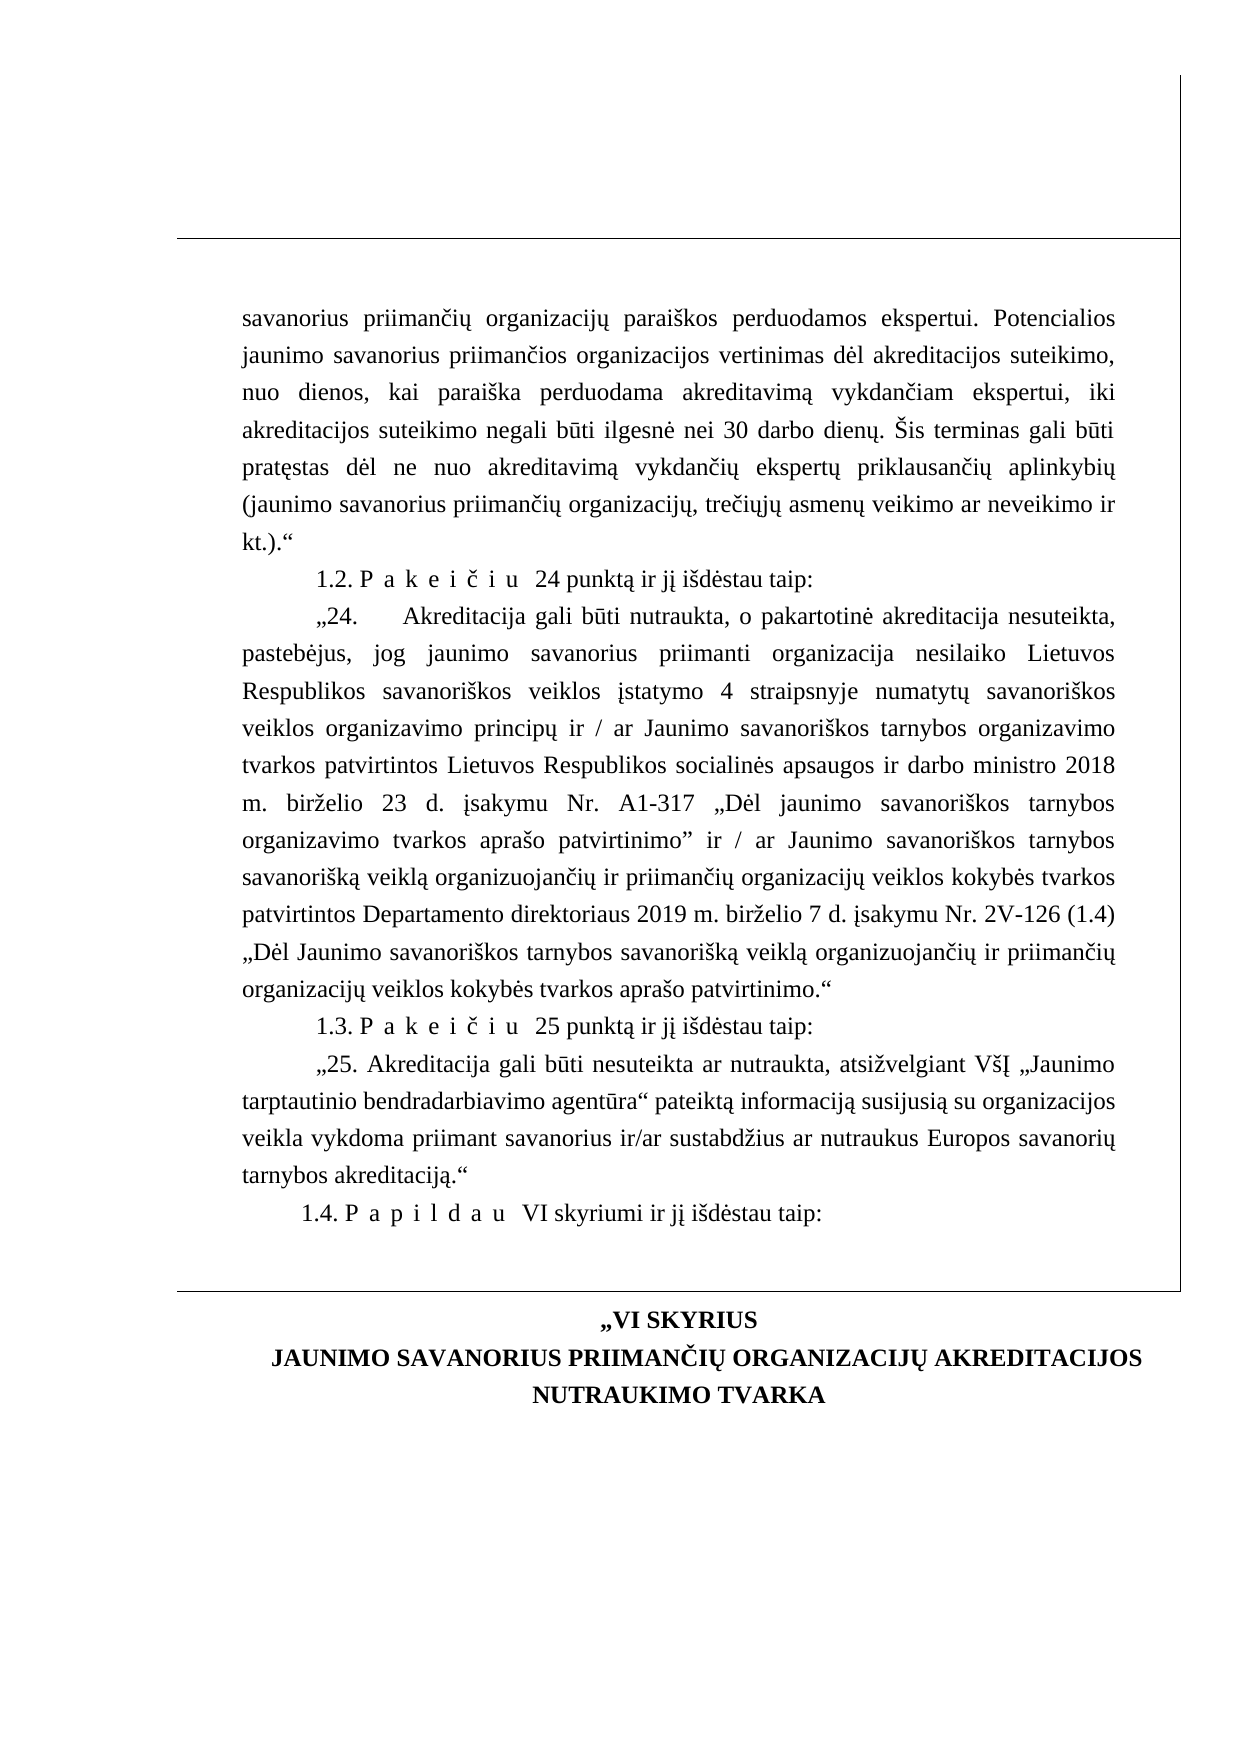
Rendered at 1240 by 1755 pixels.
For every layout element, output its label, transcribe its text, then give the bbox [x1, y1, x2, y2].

text 1.2. Pakeičiu 24 punktą ir jį išdėstau taip: [177, 499, 1181, 537]
text JAUNIMO SAVANORIUS PRIIMANČIŲ ORGANIZACIJŲ AKREDITACIJOS NUTRAUKIMO TVARKA [177, 1343, 1181, 1409]
text „VI SKYRIUS [177, 1306, 1181, 1334]
text „24. Akreditacija gali būti nutraukta, o pakartotinė akreditacija nesuteikta, pastebėjus, jog jaunimo savanorius priimanti organizacija nesilaiko Lietuvos Respublikos savanoriškos veiklos įstatymo 4 straipsnyje numatytų savanoriškos veiklos organizavimo principų ir / ar Jaunimo savanoriškos tarnybos organizavimo tvarkos patvirtintos Lietuvos Respublikos socialinės apsaugos ir darbo ministro 2018 m. birželio 23 d. įsakymu Nr. A1-317 „Dėl jaunimo savanoriškos tarnybos organizavimo tvarkos aprašo patvirtinimo” ir / ar Jaunimo savanoriškos tarnybos savanorišką veiklą organizuojančių ir priimančių organizacijų veiklos kokybės tvarkos patvirtintos Departamento direktoriaus 2019 m. birželio 7 d. įsakymu Nr. 2V-126 (1.4) „Dėl Jaunimo savanoriškos tarnybos savanorišką veiklą organizuojančių ir priimančių organizacijų veiklos kokybės tvarkos aprašo patvirtinimo.“ [177, 537, 1181, 947]
text „11. Jaunimo savanorius priimančios organizacijos akreditacijos procedūra vykdoma sudarius akredituojamų organizacijų eilės sąrašą, remiantis šiais kriterijais: veikiančių akredituotų jaunimo savanorius priimančios organizacijos skaičius savivaldybėje, jaunų žmonių išreiškusių norą atlikti jaunimo savanorišką tarnybą skaičius ir teikiant prioritetą potencialioms jaunimo savanorius priimančioms organizacijoms, kurias savanoriai yra nurodę, kaip potencialią priimančią organizaciją veiklai atlikti Departamento jaunimo savanoriškos tarnybos savanorių duomenų bazės paraiškoje. Vadovaujantis akredituojamų organizacijų eilės sąrašu potencialių jaunimo savanorius priimančių organizacijų paraiškos perduodamos ekspertui. Potencialios jaunimo savanorius priimančios organizacijos vertinimas dėl akreditacijos suteikimo, nuo dienos, kai paraiška perduodama akreditavimą vykdančiam ekspertui, iki akreditacijos suteikimo negali būti ilgesnė nei 30 darbo dienų. Šis terminas gali būti pratęstas dėl ne nuo akreditavimą vykdančių ekspertų priklausančių aplinkybių (jaunimo savanorius priimančių organizacijų, trečiųjų asmenų veikimo ar neveikimo ir kt.).“ [177, 238, 1180, 499]
text 1.3. Pakeičiu 25 punktą ir jį išdėstau taip: [177, 947, 1181, 984]
text 1.4. Papildau VI skyriumi ir jį išdėstau taip: [177, 1133, 1181, 1291]
text „25. Akreditacija gali būti nesuteikta ar nutraukta, atsižvelgiant VšĮ „Jaunimo tarptautinio bendradarbiavimo agentūra“ pateiktą informaciją susijusią su organizacijos veikla vykdoma priimant savanorius ir/ar sustabdžius ar nutraukus Europos savanorių tarnybos akreditaciją.“ [177, 984, 1181, 1133]
